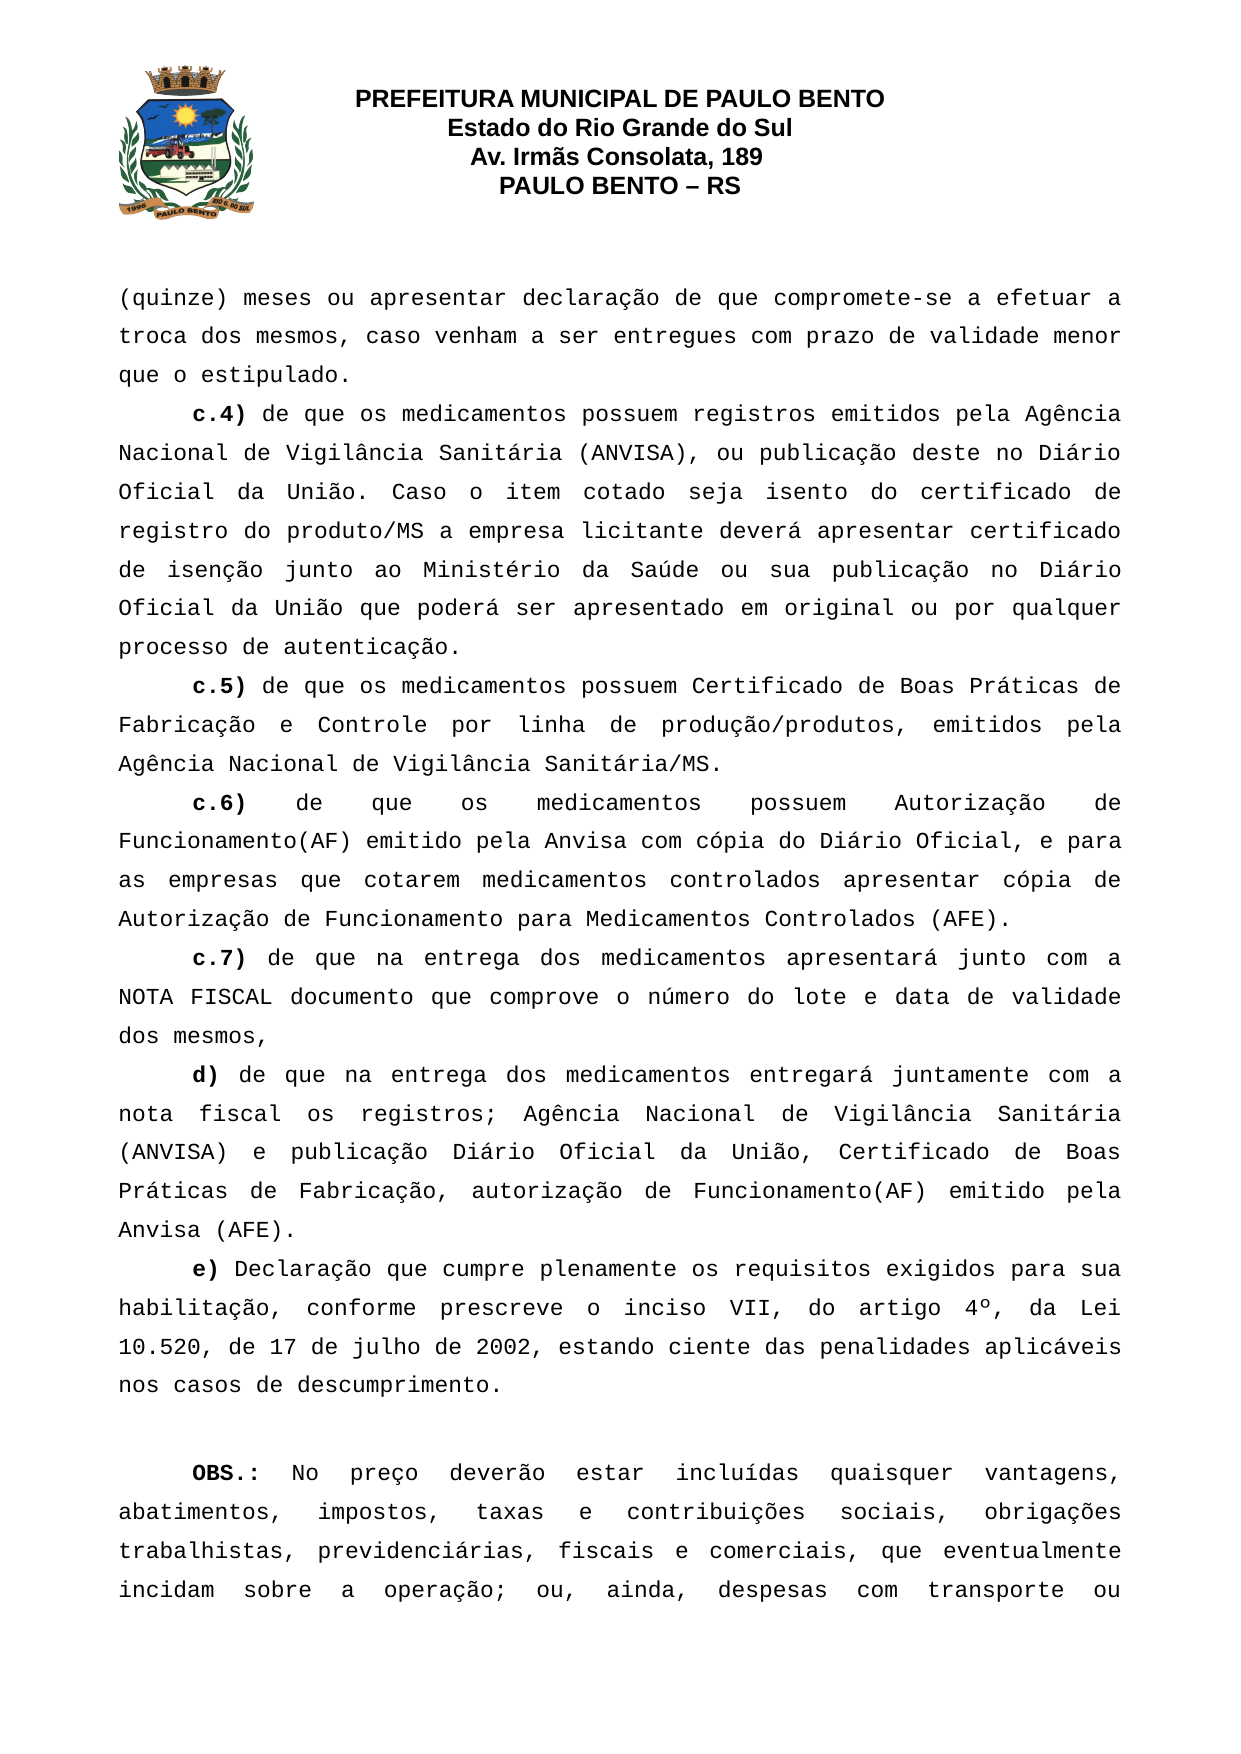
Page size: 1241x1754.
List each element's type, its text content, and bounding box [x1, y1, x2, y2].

text (quinze) meses ou apresentar declaração de que compromete-se a efetuar a troca dos mesmos, caso venham a ser entregues com prazo de validade menor que o estipulado. [118, 286, 1122, 389]
text c.5) de que os medicamentos possuem Certificado de Boas Práticas de Fabricação e Controle por linha de produção/produtos, emitidos pela Agência Nacional de Vigilância Sanitária/MS. [118, 674, 1122, 778]
text d) de que na entrega dos medicamentos entregará juntamente com a nota fiscal os registros; Agência Nacional de Vigilância Sanitária (ANVISA) e publicação Diário Oficial da União, Certificado de Boas Práticas de Fabricação, autorização de Funcionamento(AF) emitido pela Anvisa (AFE). [118, 1063, 1122, 1244]
text e) Declaração que cumpre plenamente os requisitos exigidos para sua habilitação, conforme prescreve o inciso VII, do artigo 4º, da Lei 10.520, de 17 de julho de 2002, estando ciente das penalidades aplicáveis nos casos de descumprimento. [118, 1257, 1122, 1400]
picture [118, 65, 254, 220]
text c.6) de que os medicamentos possuem Autorização de Funcionamento(AF) emitido pela Anvisa com cópia do Diário Oficial, e para as empresas que cotarem medicamentos controlados apresentar cópia de Autorização de Funcionamento para Medicamentos Controlados (AFE). [118, 791, 1122, 933]
text c.4) de que os medicamentos possuem registros emitidos pela Agência Nacional de Vigilância Sanitária (ANVISA), ou publicação deste no Diário Oficial da União. Caso o item cotado seja isento do certificado de registro do produto/MS a empresa licitante deverá apresentar certificado de isenção junto ao Ministério da Saúde ou sua publicação no Diário Oficial da União que poderá ser apresentado em original ou por qualquer processo de autenticação. [118, 402, 1122, 662]
text c.7) de que na entrega dos medicamentos apresentará junto com a NOTA FISCAL documento que comprove o número do lote e data de validade dos mesmos, [118, 946, 1122, 1050]
text OBS.: No preço deverão estar incluídas quaisquer vantagens, abatimentos, impostos, taxas e contribuições sociais, obrigações trabalhistas, previdenciárias, fiscais e comerciais, que eventualmente incidam sobre a operação; ou, ainda, despesas com transporte ou [118, 1462, 1122, 1604]
